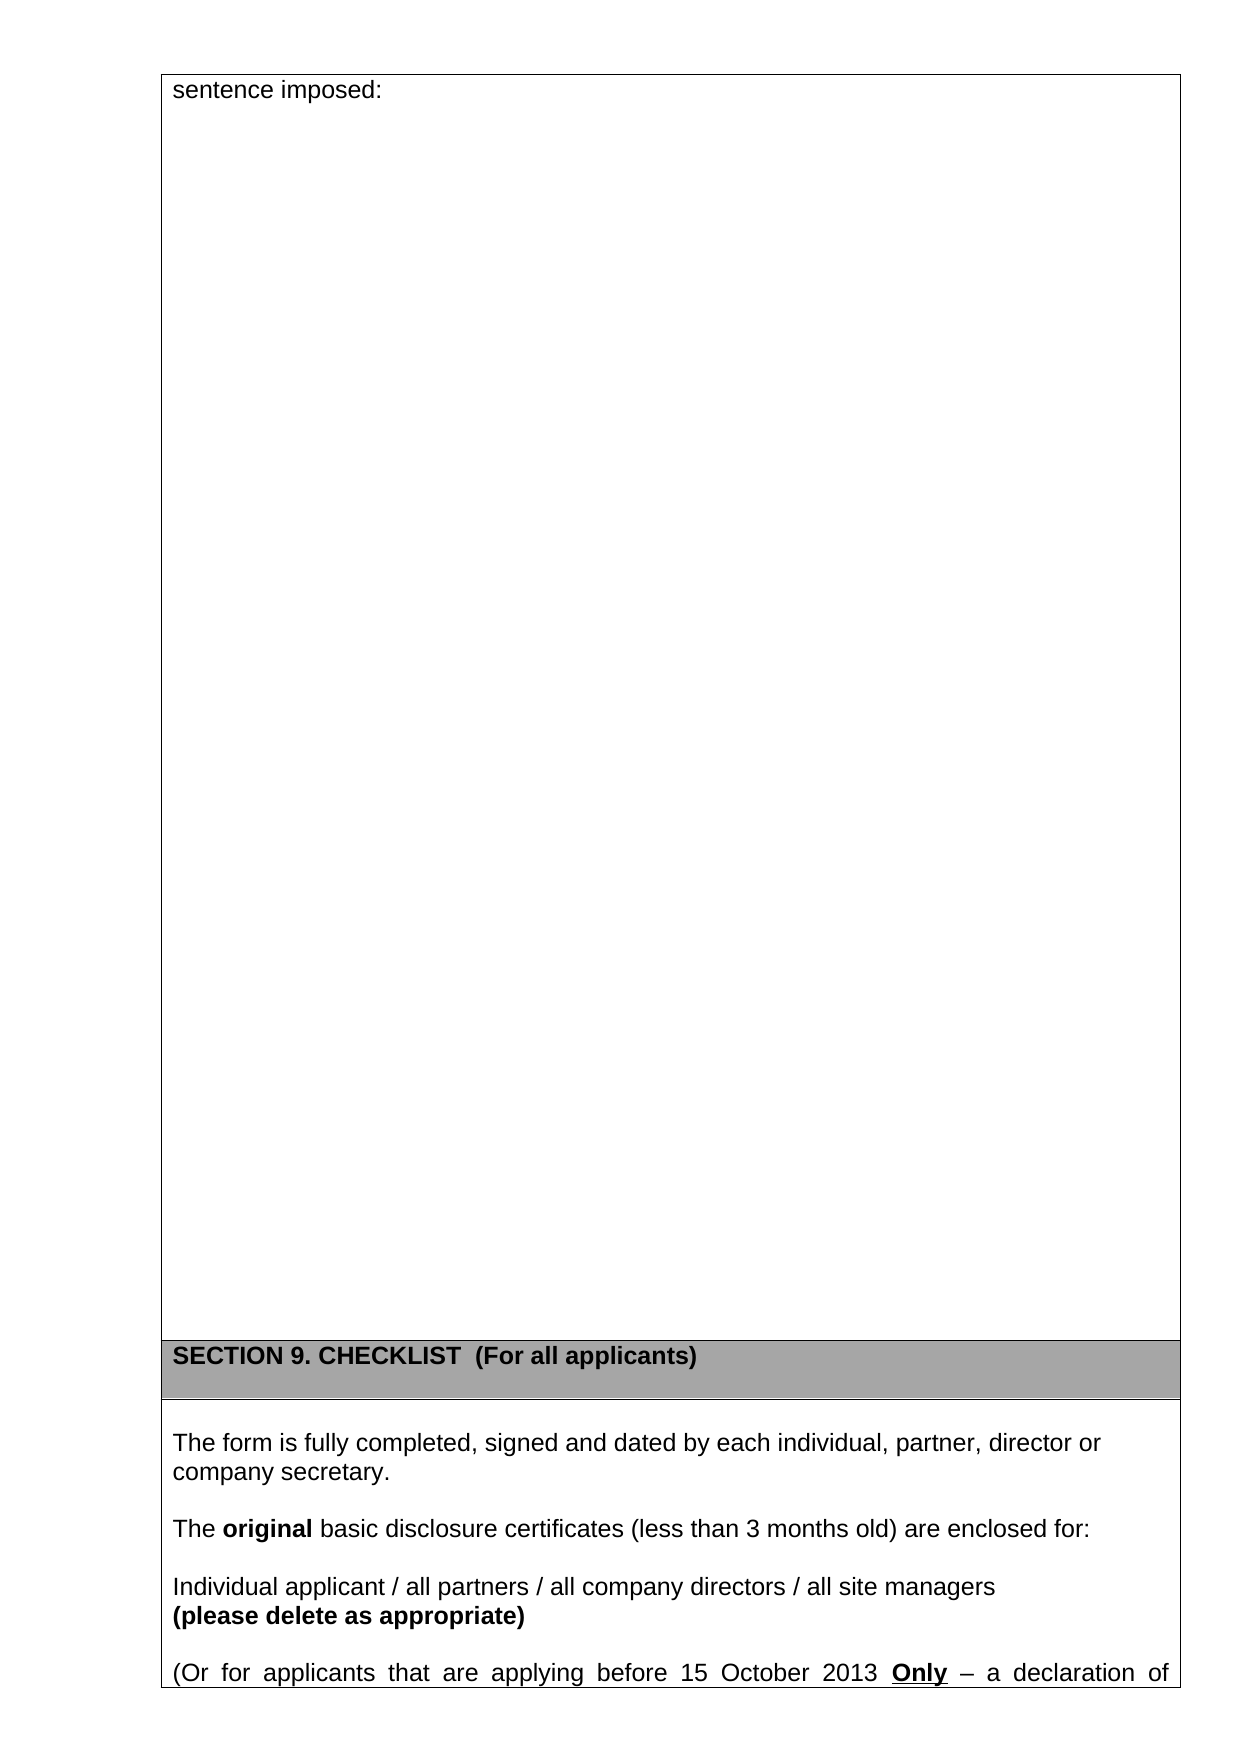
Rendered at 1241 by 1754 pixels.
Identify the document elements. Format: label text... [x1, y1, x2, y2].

table_cell SECTION 9. CHECKLIST (For all applicants) [162, 1341, 1180, 1398]
table_cell sentence imposed: [162, 75, 1180, 1340]
table_cell The form is fully completed, signed and dated by each individual, partner, director or company secretary. The original basic disclosure certificates (less than 3 months old) are enclosed for: Individual applicant / all partners / all company directors / all site managers (please delete as appropriate) (Or for applicants that are applying before 15 October 2013 Only – a declaration of [162, 1400, 1180, 1687]
